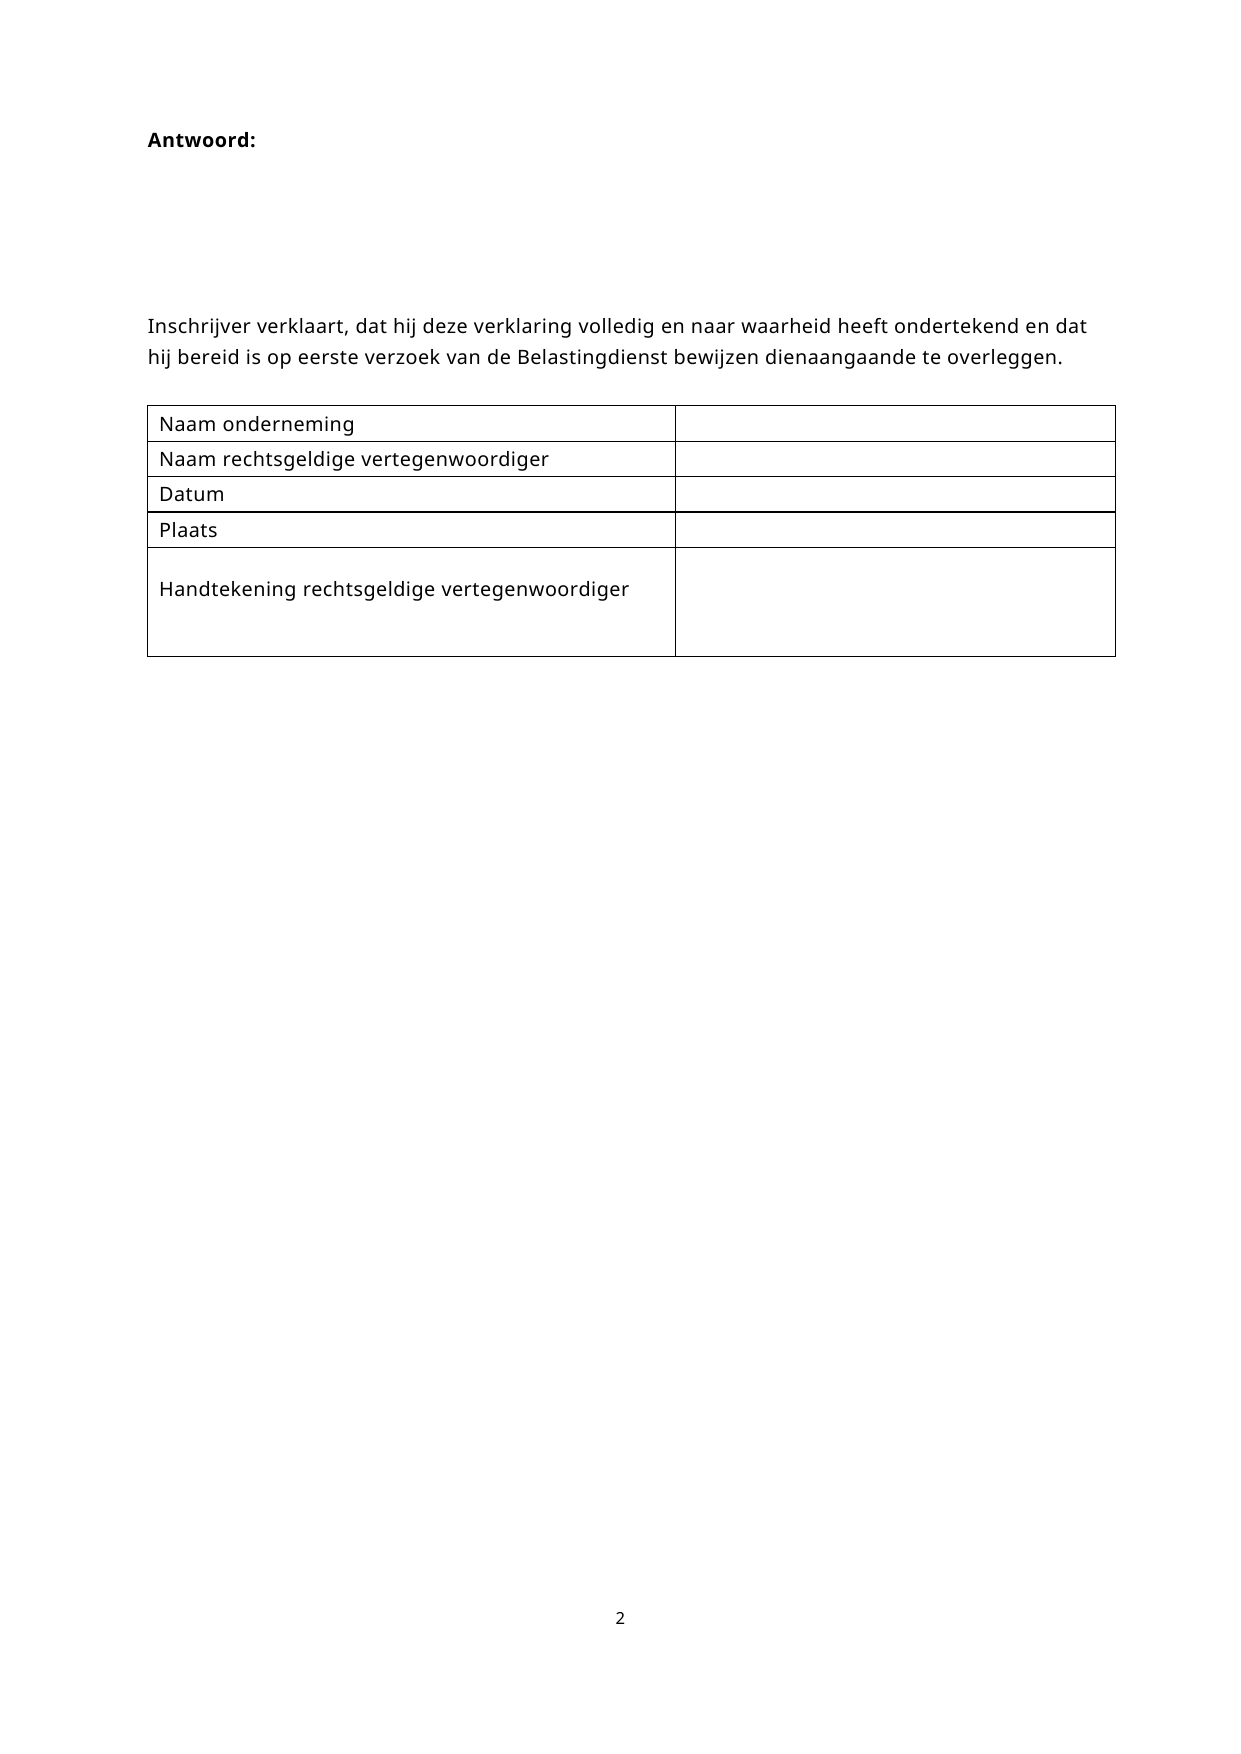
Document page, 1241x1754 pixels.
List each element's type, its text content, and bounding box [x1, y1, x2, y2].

table_cell Datum [148, 477, 675, 511]
text Inschrijver verklaart, dat hij deze verklaring volledig en naar waarheid heeft ondertekend en dat hij bereid is op eerste verzoek van de Belastingdienst bewijzen dienaangaande te overleggen. [148, 312, 1093, 370]
table_cell [676, 548, 1115, 656]
table_cell [676, 513, 1115, 547]
table_cell [676, 442, 1115, 476]
table_header Naam onderneming [148, 406, 675, 441]
table_cell Handtekening rechtsgeldige vertegenwoordiger [148, 548, 675, 656]
table_cell [676, 477, 1115, 511]
table_header [676, 406, 1115, 441]
text Antwoord: [148, 127, 1093, 154]
table_cell Naam rechtsgeldige vertegenwoordiger [148, 442, 675, 476]
table_cell Plaats [148, 513, 675, 547]
